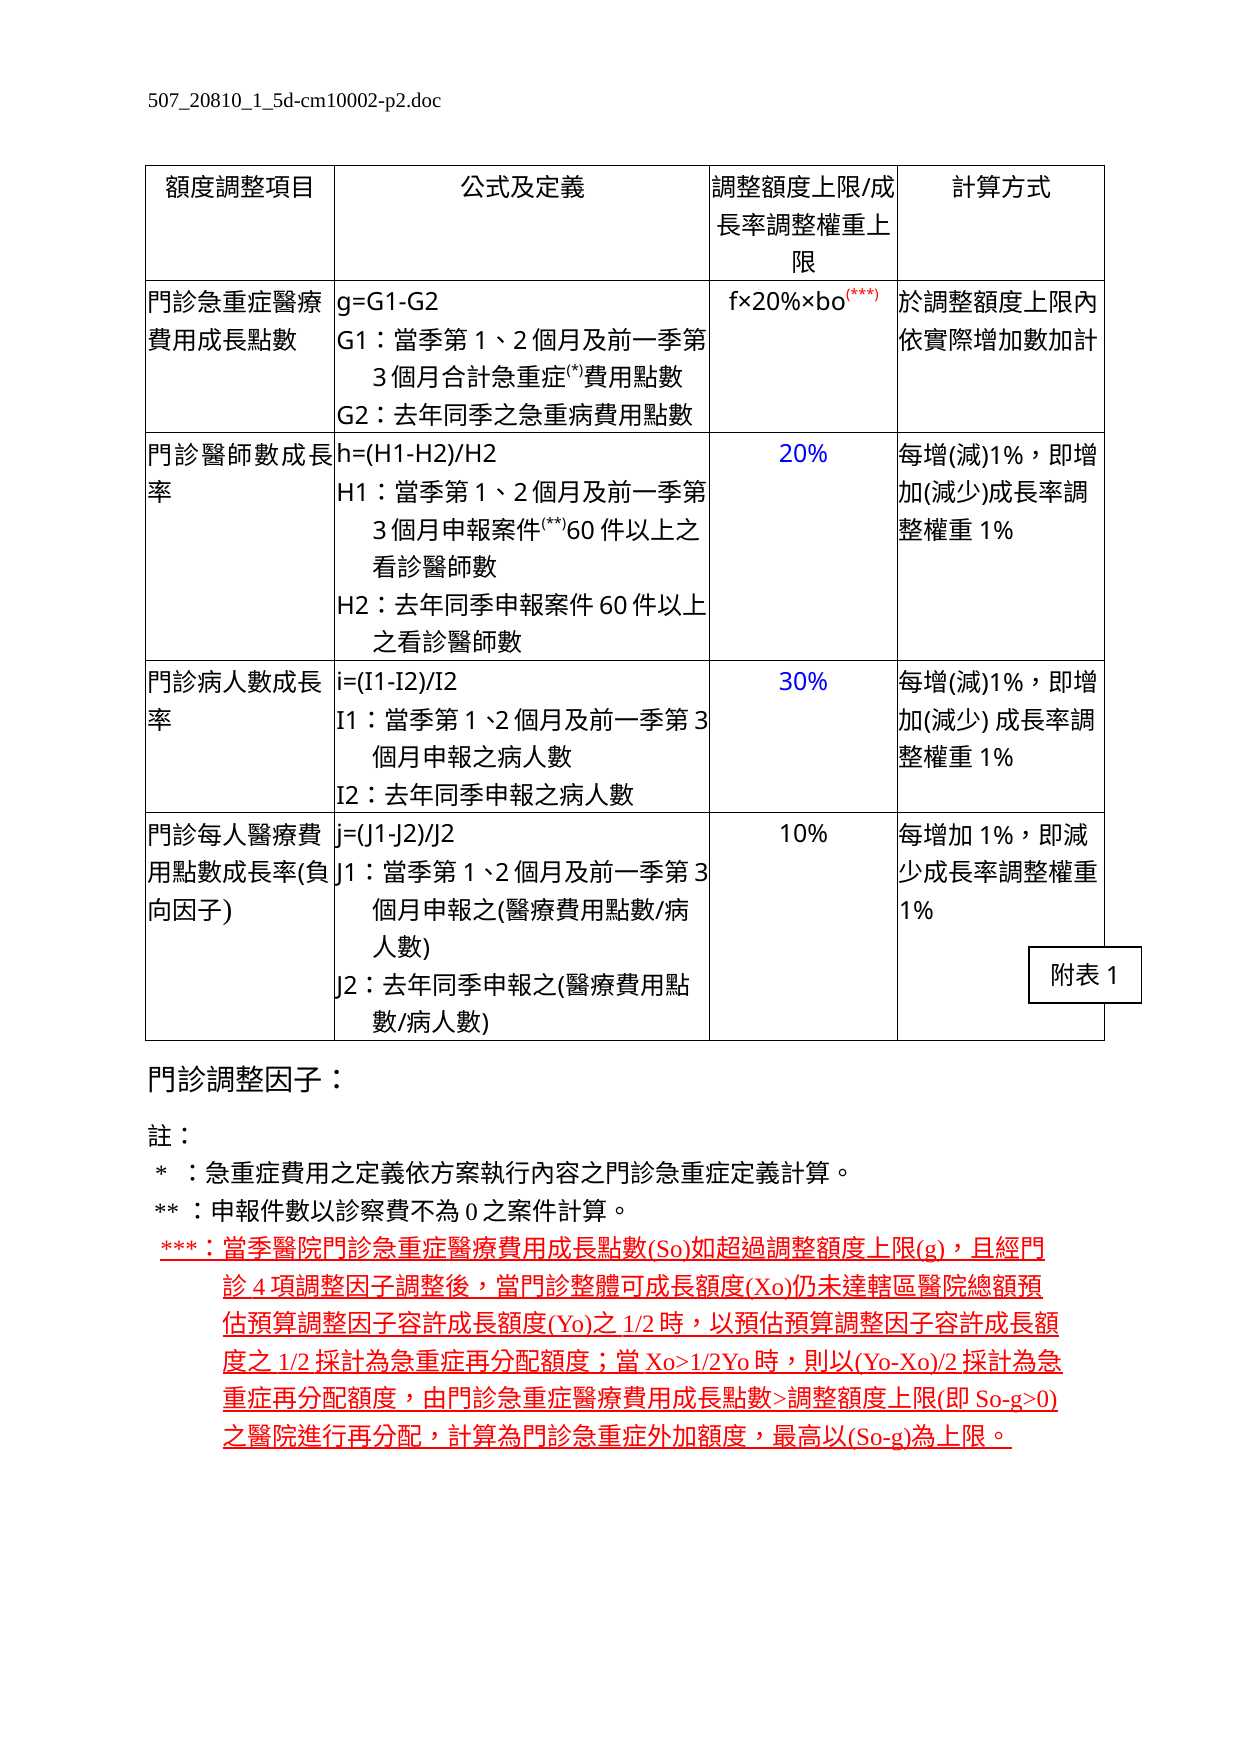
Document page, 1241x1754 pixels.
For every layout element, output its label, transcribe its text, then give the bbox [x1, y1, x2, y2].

text 附表1 [1045, 955, 1126, 991]
table_cell j=(J1-J2)/J2 J1：當季第1、2個月及前一季第3個月申報之(醫療費用點數/病人數) J2：去年同季申報之(醫療費用點數/病人數) [335, 813, 709, 1039]
table_cell 每增加1%，即減少成長率調整權重1% [898, 813, 1104, 1039]
table_cell 門診每人醫療費用點數成長率(負向因子) [146, 813, 334, 1039]
table_header 調整額度上限/成長率調整權重上限 [710, 166, 897, 279]
text 門診調整因子： [148, 1041, 1053, 1116]
table_cell h=(H1-H2)/H2 H1：當季第1、2個月及前一季第3個月申報案件(**)60件以上之看診醫師數 H2：去年同季申報案件60件以上之看診醫師數 [335, 433, 709, 659]
table_cell 門診醫師數成長率 [146, 433, 334, 659]
table_cell i=(I1-I2)/I2 I1：當季第1、2個月及前一季第3個月申報之病人數 I2：去年同季申報之病人數 [335, 661, 709, 812]
table_cell f×20%×bo(***) [710, 281, 897, 432]
table_header 計算方式 [898, 166, 1104, 279]
table_cell 於調整額度上限內依實際增加數加計 [898, 281, 1104, 432]
table_cell 10% [710, 813, 897, 1039]
table_cell 門診病人數成長率 [146, 661, 334, 812]
table_cell 20% [710, 433, 897, 659]
table_cell g=G1-G2 G1：當季第1、2個月及前一季第3個月合計急重症(*)費用點數 G2：去年同季之急重病費用點數 [335, 281, 709, 432]
table_header 額度調整項目 [146, 166, 334, 279]
text ** ：申報件數以診察費不為0之案件計算。 [148, 1191, 1053, 1228]
text ***：當季醫院門診急重症醫療費用成長點數(So)如超過調整額度上限(g)，且經門診4項調整因子調整後，當門診整體可成長額度(Xo)仍未達轄區醫院總額預估預算調整因子容許成長額度(Yo)之1/2時，以預估預算調整因子容許成長額度之1/2採計為急重症再分配額度；當Xo>1/2Yo時，則以(Yo-Xo)/2採計為急重症再分配額度，由門診急重症醫療費用成長點數>調整額度上限(即So-g>0)之醫院進行再分配，計算為門診急重症外加額度，最高以(So-g)為上限。 [160, 1228, 1067, 1453]
table_header 公式及定義 [335, 166, 709, 279]
table_cell 門診急重症醫療費用成長點數 [146, 281, 334, 432]
table_cell 每增(減)1%，即增加(減少)成長率調整權重1% [898, 433, 1104, 659]
text 註： [148, 1116, 1053, 1153]
table_cell 30% [710, 661, 897, 812]
table_cell 每增(減)1%，即增加(減少) 成長率調整權重1% [898, 661, 1104, 812]
text * ：急重症費用之定義依方案執行內容之門診急重症定義計算。 [148, 1153, 1053, 1191]
